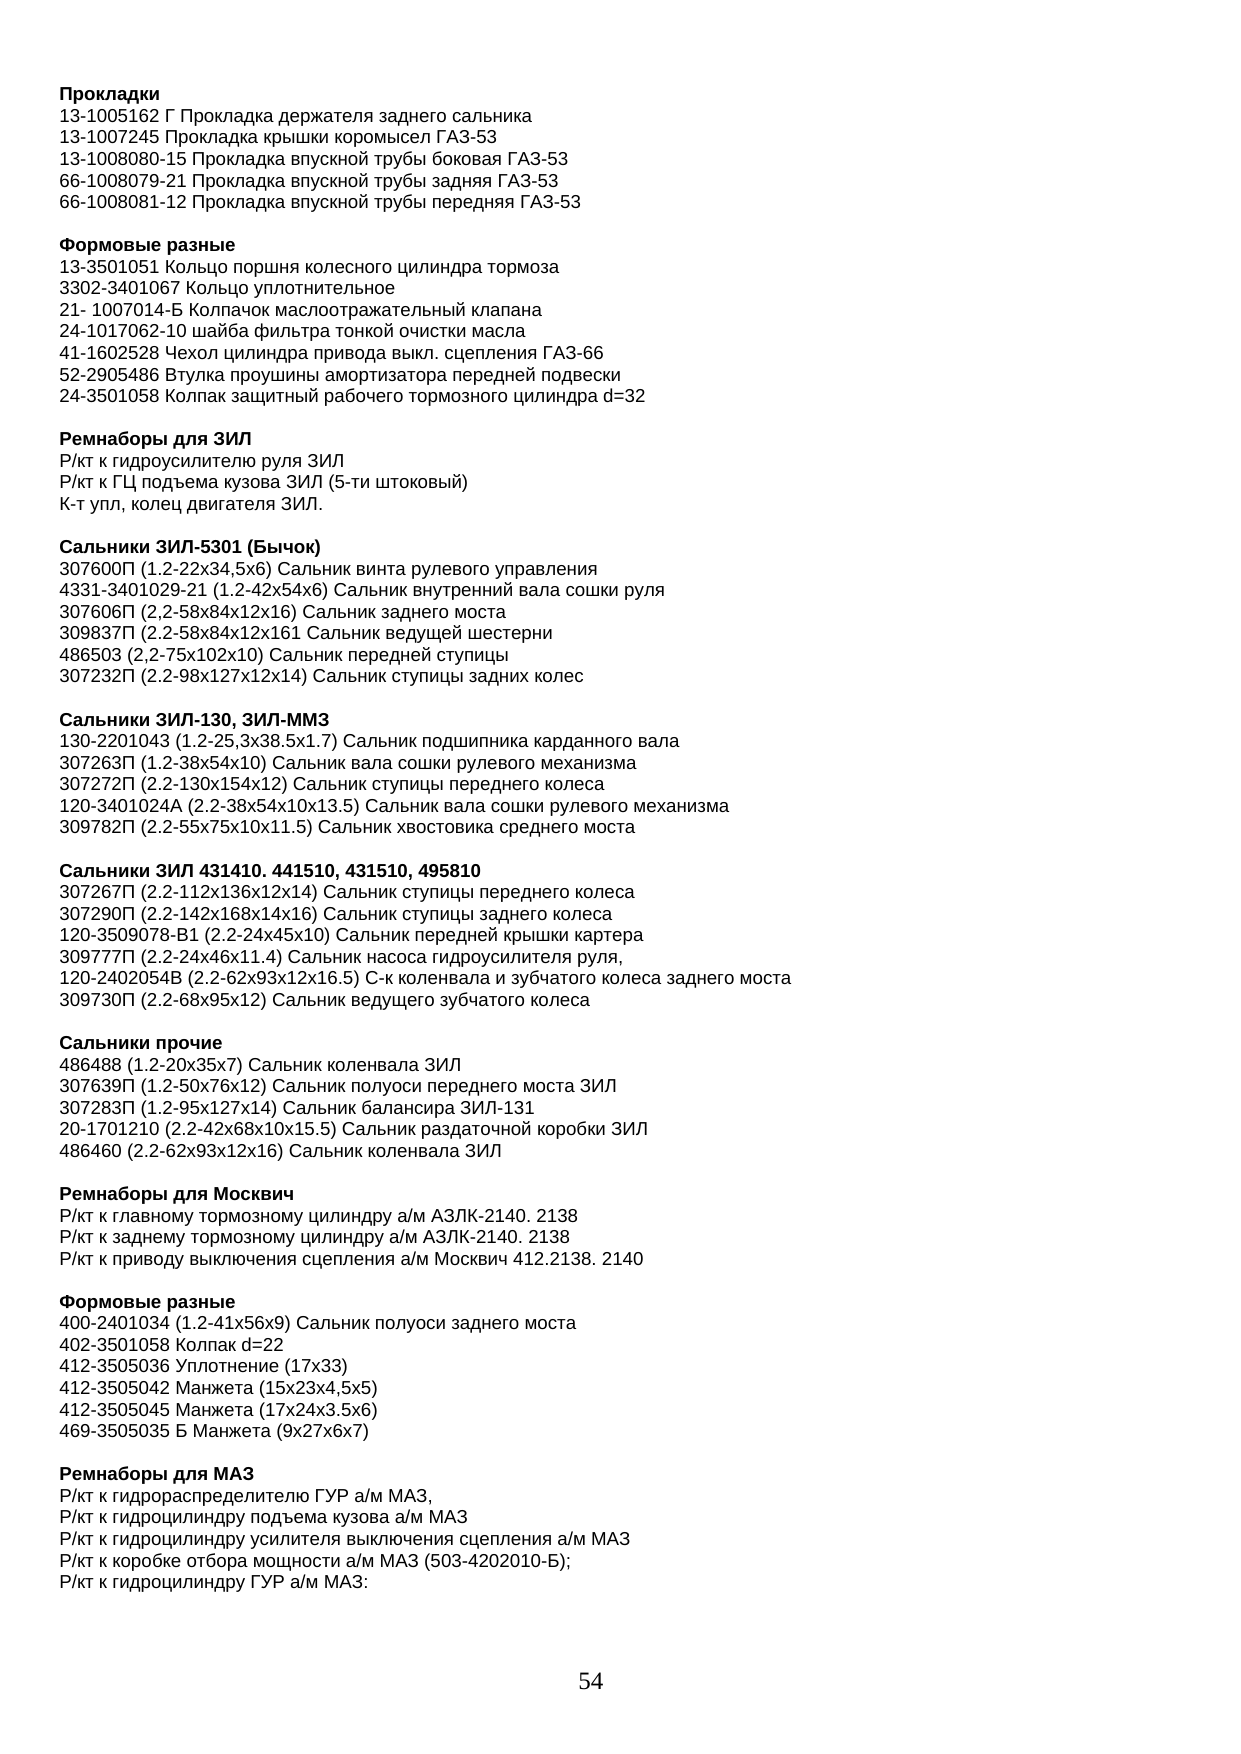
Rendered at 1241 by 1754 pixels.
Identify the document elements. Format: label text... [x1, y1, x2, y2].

text 309777П (2.2-24x46x11.4) Сальник насоса гидроусилителя руля, [59, 946, 1122, 967]
text Р/кт к ГЦ подъема кузова ЗИЛ (5-ти штоковый) [59, 471, 1122, 493]
text Р/кт к гидроцилиндру ГУР а/м МАЗ: [59, 1571, 1122, 1592]
text 13-1007245 Прокладка крышки коромысел ГАЗ-53 [59, 126, 1122, 148]
text Р/кт к гидроцилиндру усилителя выключения сцепления а/м МАЗ [59, 1528, 1122, 1549]
text 4331-3401029-21 (1.2-42x54x6) Сальник внутренний вала сошки руля [59, 579, 1122, 601]
text 412-3505036 Уплотнение (17x33) [59, 1355, 1122, 1377]
text 66-1008079-21 Прокладка впускной трубы задняя ГАЗ-53 [59, 169, 1122, 191]
text 20-1701210 (2.2-42x68x10x15.5) Сальник раздаточной коробки ЗИЛ [59, 1118, 1122, 1140]
text Р/кт к заднему тормозному цилиндру а/м АЗЛК-2140. 2138 [59, 1226, 1122, 1247]
text Сальники ЗИЛ-130, ЗИЛ-ММЗ [59, 708, 1122, 730]
text 24-3501058 Колпак защитный рабочего тормозного цилиндра d=32 [59, 385, 1122, 407]
text Р/кт к гидроцилиндру подъема кузова а/м МАЗ [59, 1506, 1122, 1528]
text 307606П (2,2-58x84x12x16) Сальник заднего моста [59, 601, 1122, 622]
text 21- 1007014-Б Колпачок маслоотражательный клапана [59, 299, 1122, 320]
text 412-3505042 Манжета (15x23x4,5x5) [59, 1377, 1122, 1398]
text Сальники ЗИЛ 431410. 441510, 431510, 495810 [59, 859, 1122, 881]
text 486460 (2.2-62x93x12x16) Сальник коленвала ЗИЛ [59, 1140, 1122, 1161]
text Сальники ЗИЛ-5301 (Бычок) [59, 536, 1122, 557]
text Р/кт к приводу выключения сцепления а/м Москвич 412.2138. 2140 [59, 1247, 1122, 1269]
text 120-2402054В (2.2-62x93x12x16.5) С-к коленвала и зубчатого колеса заднего моста [59, 967, 1122, 989]
text 13-1005162 Г Прокладка держателя заднего сальника [59, 105, 1122, 126]
text 130-2201043 (1.2-25,3x38.5x1.7) Сальник подшипника карданного вала [59, 730, 1122, 752]
text Ремнаборы для Москвич [59, 1183, 1122, 1204]
text Формовые разные [59, 234, 1122, 256]
text Ремнаборы для МАЗ [59, 1463, 1122, 1485]
text 307639П (1.2-50x76x12) Сальник полуоси переднего моста ЗИЛ [59, 1075, 1122, 1097]
text Ремнаборы для ЗИЛ [59, 428, 1122, 450]
text Формовые разные [59, 1291, 1122, 1312]
text 24-1017062-10 шайба фильтра тонкой очистки масла [59, 320, 1122, 342]
text 469-3505035 Б Манжета (9x27x6x7) [59, 1420, 1122, 1442]
text К-т упл, колец двигателя ЗИЛ. [59, 493, 1122, 514]
text 486503 (2,2-75x102x10) Сальник передней ступицы [59, 644, 1122, 665]
text 13-1008080-15 Прокладка впускной трубы боковая ГАЗ-53 [59, 148, 1122, 169]
text 41-1602528 Чехол цилиндра привода выкл. сцепления ГАЗ-66 [59, 342, 1122, 363]
text 412-3505045 Манжета (17x24x3.5x6) [59, 1398, 1122, 1420]
text 120-3509078-В1 (2.2-24x45x10) Сальник передней крышки картера [59, 924, 1122, 946]
text 307272П (2.2-130x154x12) Сальник ступицы переднего колеса [59, 773, 1122, 795]
text 307267П (2.2-112x136x12x14) Сальник ступицы переднего колеса [59, 881, 1122, 902]
text 486488 (1.2-20x35x7) Сальник коленвала ЗИЛ [59, 1053, 1122, 1075]
text 120-3401024А (2.2-38x54x10x13.5) Сальник вала сошки рулевого механизма [59, 795, 1122, 816]
text 52-2905486 Втулка проушины амортизатора передней подвески [59, 363, 1122, 385]
text Прокладки [59, 83, 1122, 105]
text Сальники прочие [59, 1032, 1122, 1053]
text 309837П (2.2-58x84x12x161 Сальник ведущей шестерни [59, 622, 1122, 644]
text 307283П (1.2-95x127x14) Сальник балансира ЗИЛ-131 [59, 1097, 1122, 1118]
text 400-2401034 (1.2-41x56x9) Сальник полуоси заднего моста [59, 1312, 1122, 1334]
text 309730П (2.2-68x95x12) Сальник ведущего зубчатого колеса [59, 989, 1122, 1010]
text 3302-3401067 Кольцо уплотнительное [59, 277, 1122, 299]
text 307232П (2.2-98x127x12x14) Сальник ступицы задних колес [59, 665, 1122, 687]
text 307263П (1.2-38x54x10) Сальник вала сошки рулевого механизма [59, 752, 1122, 773]
text 309782П (2.2-55x75x10x11.5) Сальник хвостовика среднего моста [59, 816, 1122, 838]
text 13-3501051 Кольцо поршня колесного цилиндра тормоза [59, 256, 1122, 277]
text Р/кт к гидроусилителю руля ЗИЛ [59, 450, 1122, 471]
text 66-1008081-12 Прокладка впускной трубы передняя ГАЗ-53 [59, 191, 1122, 212]
text 307600П (1.2-22x34,5x6) Сальник винта рулевого управления [59, 557, 1122, 579]
text Р/кт к главному тормозному цилиндру а/м АЗЛК-2140. 2138 [59, 1204, 1122, 1226]
text 307290П (2.2-142x168x14x16) Сальник ступицы заднего колеса [59, 902, 1122, 924]
text Р/кт к гидрораспределителю ГУР а/м МАЗ, [59, 1485, 1122, 1506]
text 402-3501058 Колпак d=22 [59, 1334, 1122, 1355]
text Р/кт к коробке отбора мощности а/м МАЗ (503-4202010-Б); [59, 1549, 1122, 1571]
